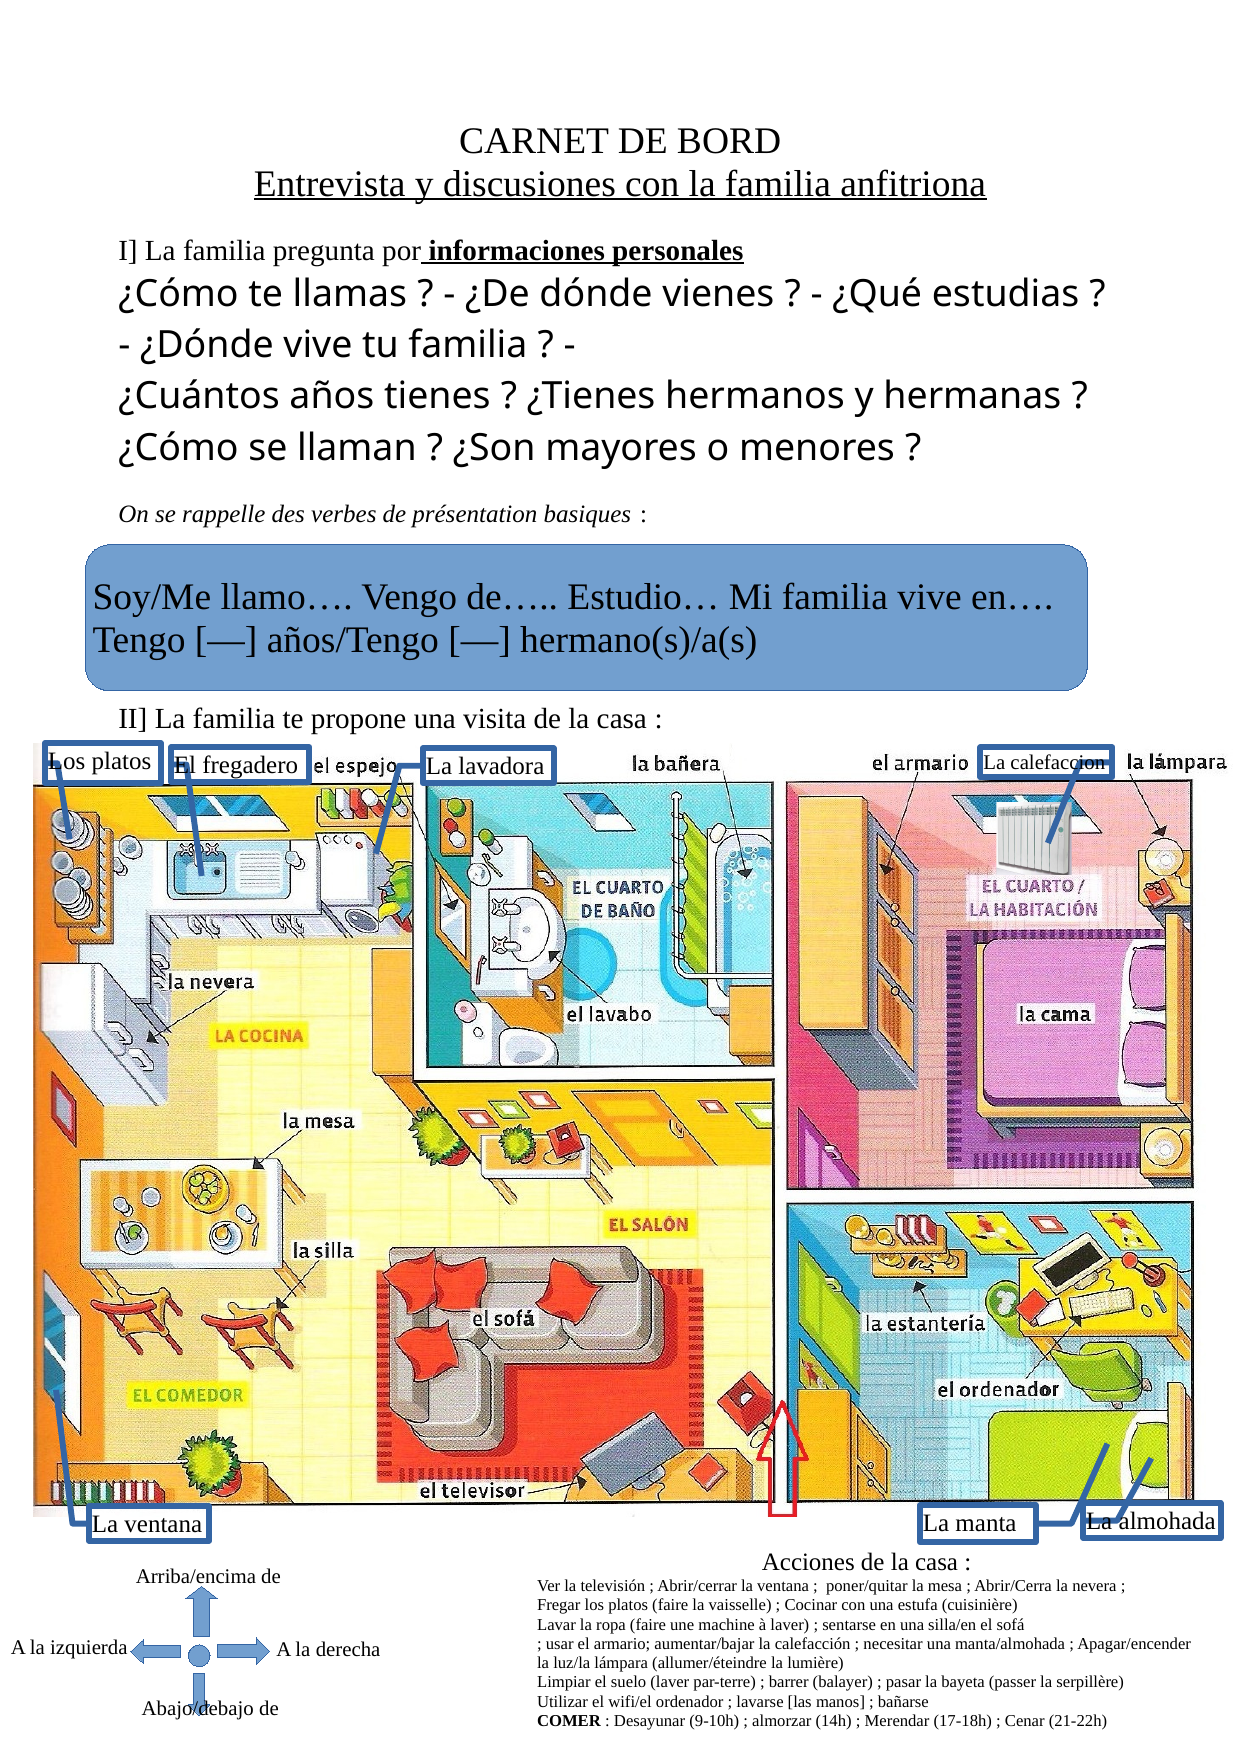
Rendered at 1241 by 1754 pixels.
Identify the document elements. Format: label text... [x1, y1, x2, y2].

picture [923, 1508, 1033, 1517]
picture [33, 743, 1240, 1517]
text CARNET DE BORD [118, 118, 1122, 161]
text ¿Cómo te llamas ? - ¿De dónde vienes ? - ¿Qué estudias ? - ¿Dónde vive tu familia ? - [118, 267, 1122, 369]
text Entrevista y discusiones con la familia anfitriona [118, 161, 1122, 204]
text ¿Cuántos años tienes ? ¿Tienes hermanos y hermanas ? ¿Cómo se llaman ? ¿Son mayores o menores ? [118, 369, 1122, 471]
picture [92, 1509, 206, 1517]
picture [1124, 1506, 1218, 1517]
picture [1086, 1506, 1121, 1517]
text On se rappelle des verbes de présentation basiques : [118, 499, 1122, 528]
picture [48, 746, 158, 780]
picture [48, 769, 56, 780]
text I] La familia pregunta por informaciones personales [118, 233, 1122, 267]
text II] La familia te propone una visita de la casa : [118, 701, 1122, 734]
